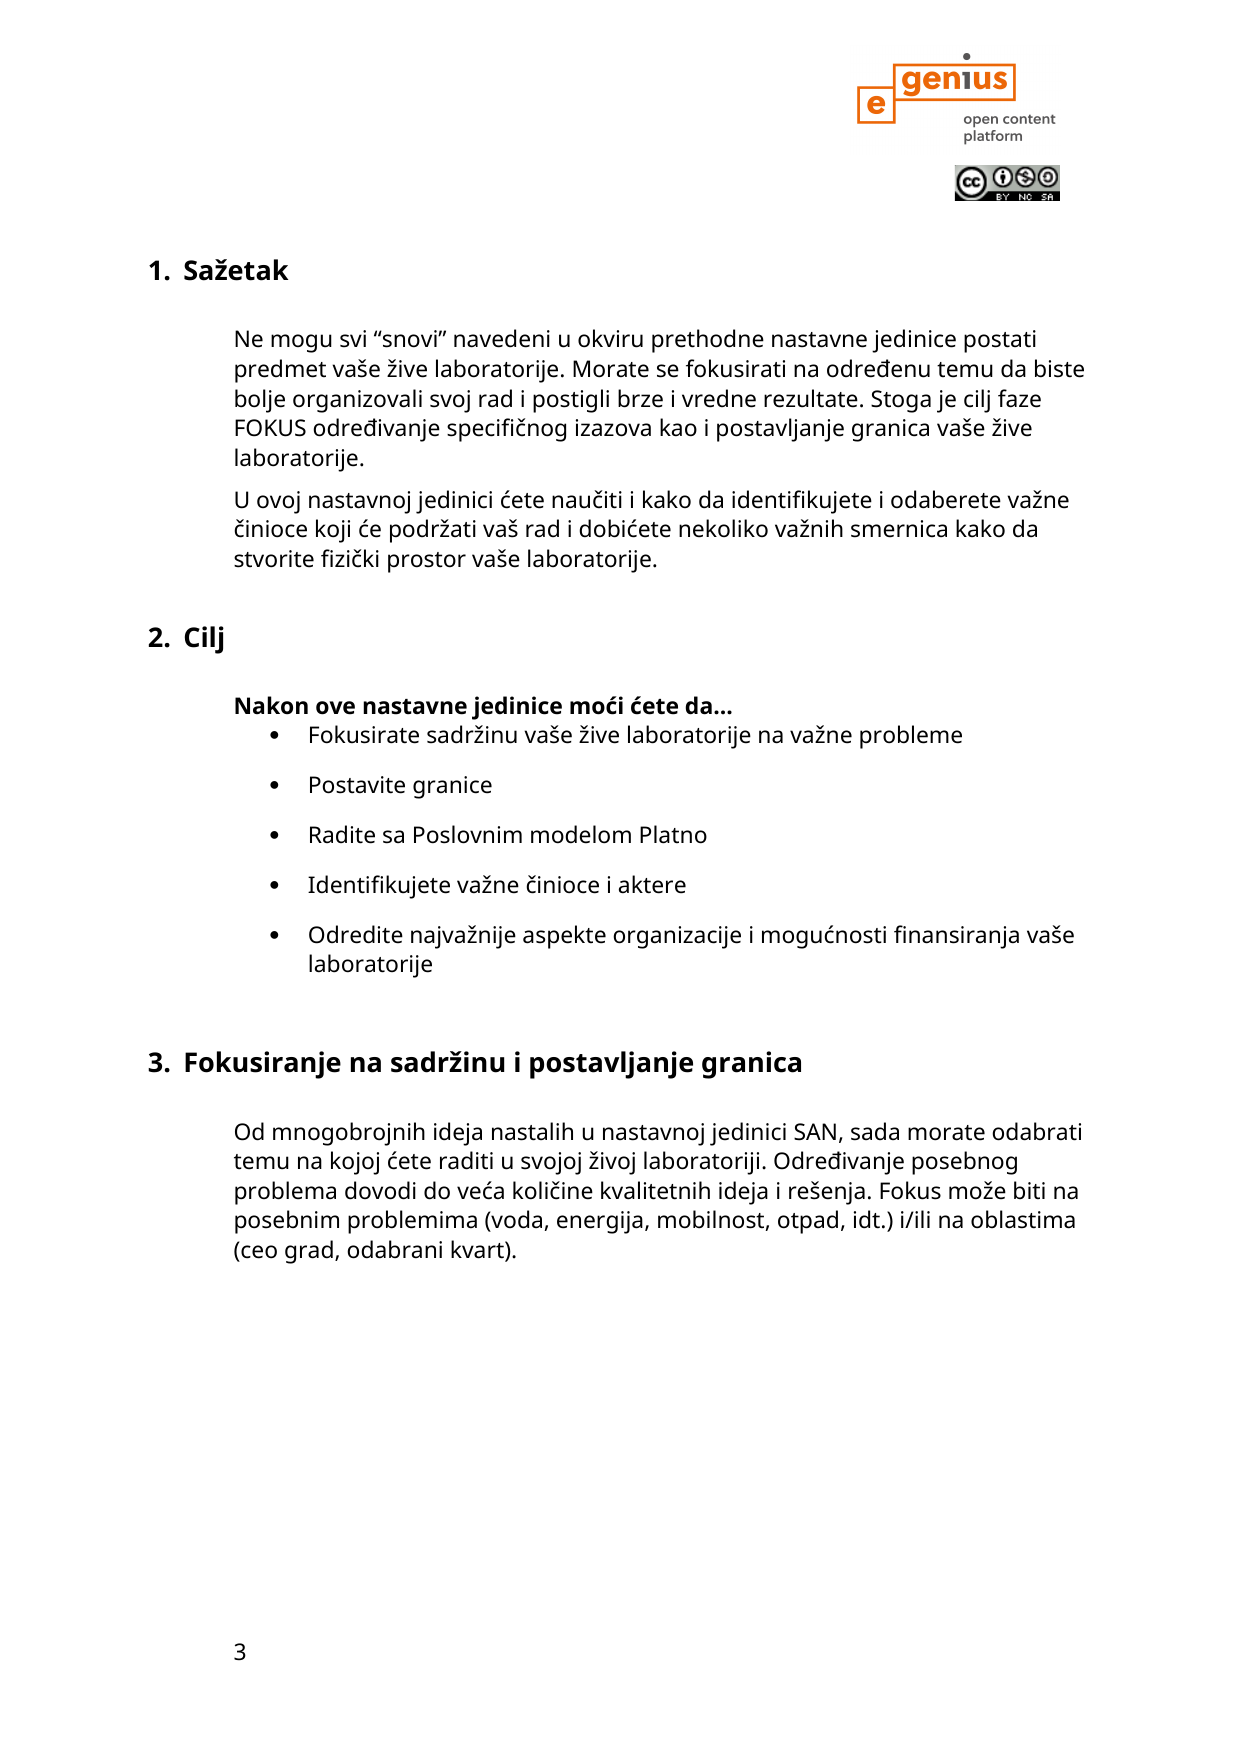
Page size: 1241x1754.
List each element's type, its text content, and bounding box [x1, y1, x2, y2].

text Ne mogu svi “snovi” navedeni u okviru prethodne nastavne jedinice postati predmet vaše žive laboratorije. Morate se fokusirati na određenu temu da biste bolje organizovali svoj rad i postigli brze i vredne rezultate. Stoga je cilj faze FOKUS određivanje specifičnog izazova kao i postavljanje granica vaše žive laboratorije. [233, 324, 1093, 472]
subtitle Sažetak [148, 257, 1093, 287]
text Nakon ove nastavne jedinice moći ćete da... [233, 690, 1093, 720]
subtitle Cilj [148, 623, 1093, 653]
text U ovoj nastavnoj jedinici ćete naučiti i kako da identifikujete i odaberete važne činioce koji će podržati vaš rad i dobićete nekoliko važnih smernica kako da stvorite fizički prostor vaše laboratorije. [233, 484, 1093, 573]
list Fokusirate sadržinu vaše žive laboratorije na važne probleme [270, 720, 1093, 749]
subtitle Fokusiranje na sadržinu i postavljanje granica [148, 1049, 1093, 1079]
list Radite sa Poslovnim modelom Platno [270, 820, 1093, 849]
list Identifikujete važne činioce i aktere [270, 870, 1093, 899]
text Od mnogobrojnih ideja nastalih u nastavnoj jedinici SAN, sada morate odabrati temu na kojoj ćete raditi u svojoj živoj laboratoriji. Određivanje posebnog problema dovodi do veća količine kvalitetnih ideja i rešenja. Fokus može biti na posebnim problemima (voda, energija, mobilnost, otpad, idt.) i/ili na oblastima (ceo grad, odabrani kvart). [233, 1116, 1093, 1264]
list Postavite granice [270, 770, 1093, 799]
list Odredite najvažnije aspekte organizacije i mogućnosti finansiranja vaše laboratorije [270, 920, 1093, 978]
